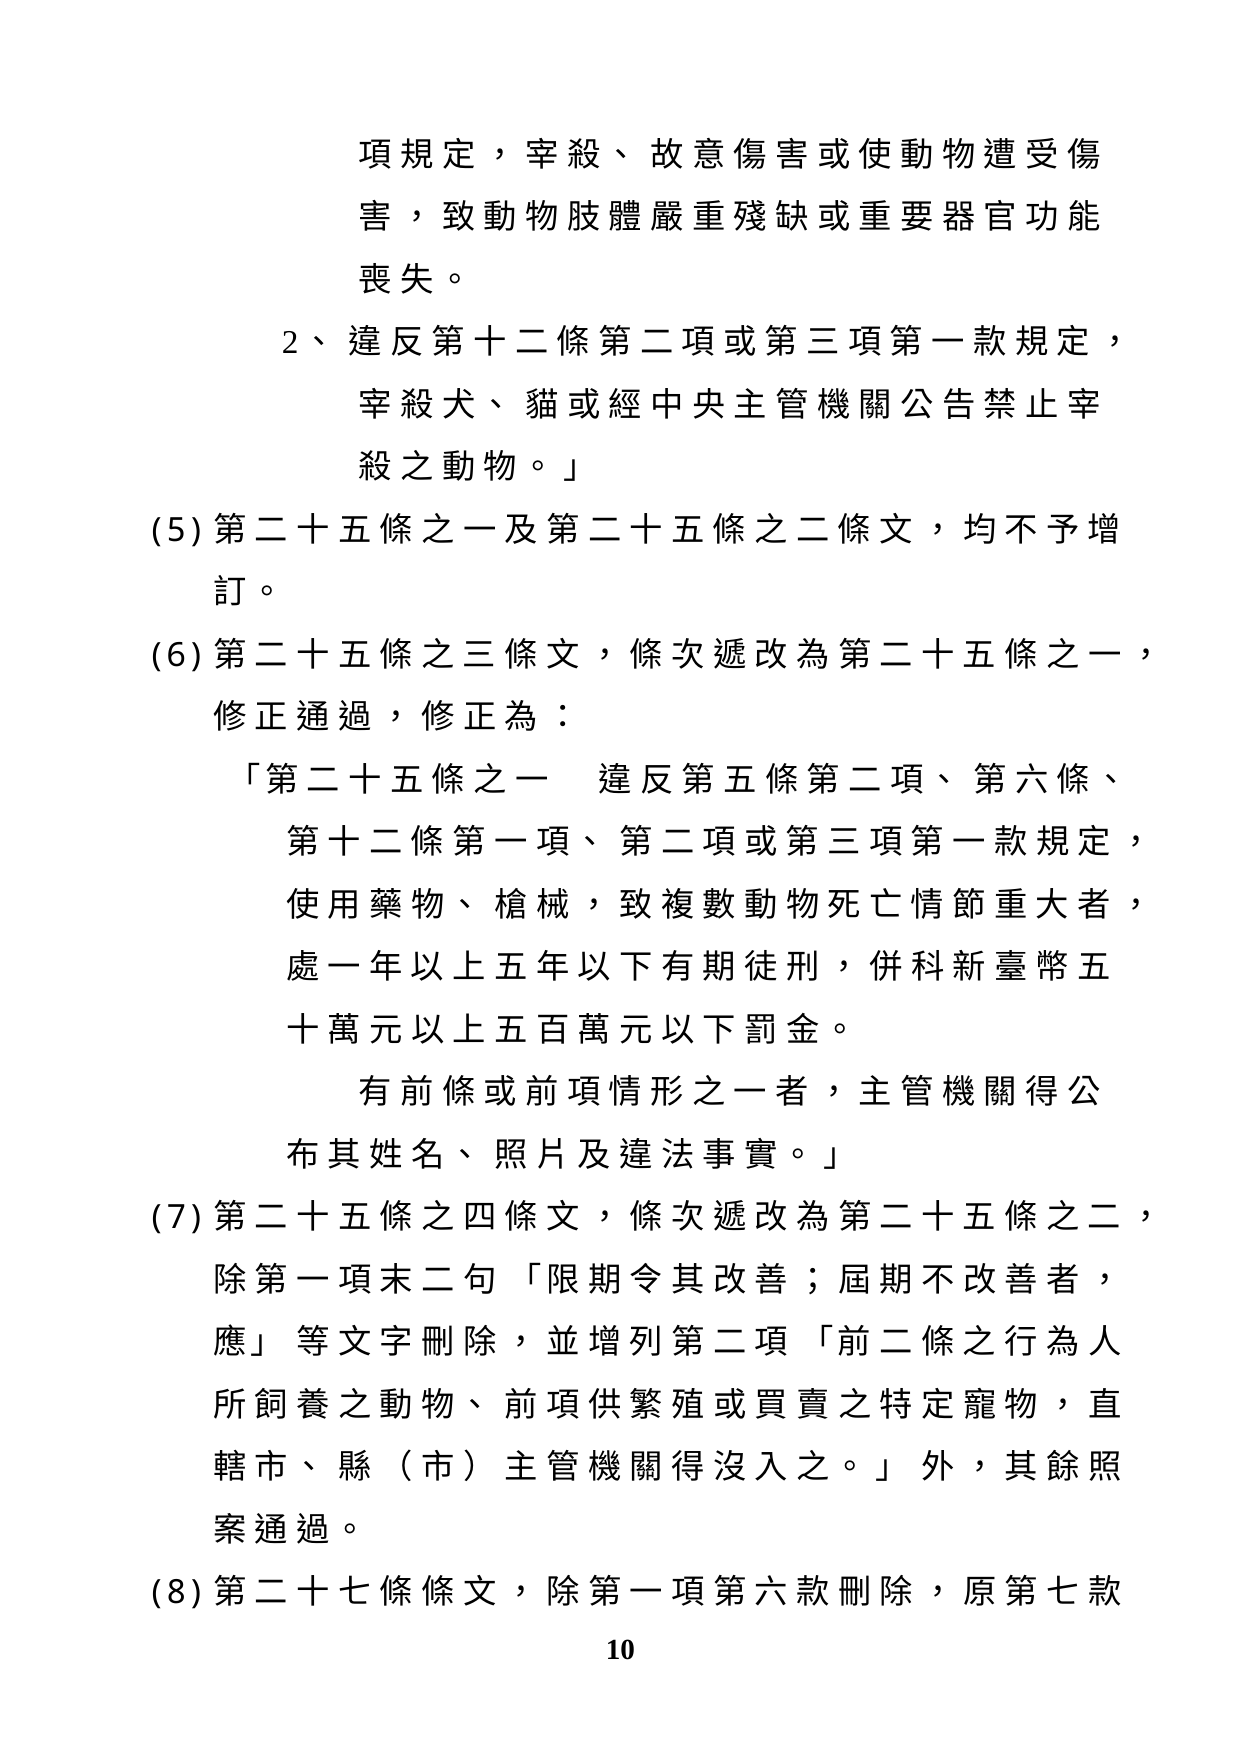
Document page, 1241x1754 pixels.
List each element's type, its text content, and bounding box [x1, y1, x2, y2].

list 違反第十二條第二項或第三項第一款規定，宰殺犬、貓或經中央主管機關公告禁止宰殺之動物。」 [275, 298, 1136, 485]
list 第二十五條之四條文，條次遞改為第二十五條之二，除第一項末二句「限期令其改善；屆期不改善者，應」等文字刪除，並增列第二項「前二條之行為人所飼養之動物、前項供繁殖或買賣之特定寵物，直轄市、縣（市）主管機關得沒入之。」外，其餘照案通過。 [138, 1173, 1136, 1548]
list 第二十五條之一及第二十五條之二條文，均不予增訂。 [138, 485, 1136, 610]
list 項規定，宰殺、故意傷害或使動物遭受傷害，致動物肢體嚴重殘缺或重要器官功能喪失。 [275, 110, 1136, 298]
list 第二十七條條文，除第一項第六款刪除，原第七款 [138, 1548, 1136, 1610]
list 第二十五條之三條文，條次遞改為第二十五條之一，修正通過，修正為： [138, 610, 1136, 735]
text 「第二十五條之一 違反第五條第二項、第六條、第十二條第一項、第二項或第三項第一款規定，使用藥物、槍械，致複數動物死亡情節重大者，處一年以上五年以下有期徒刑，併科新臺幣五十萬元以上五百萬元以下罰金。 [211, 735, 1136, 1048]
text 有前條或前項情形之一者，主管機關得公布其姓名、照片及違法事實。」 [278, 1048, 1136, 1173]
